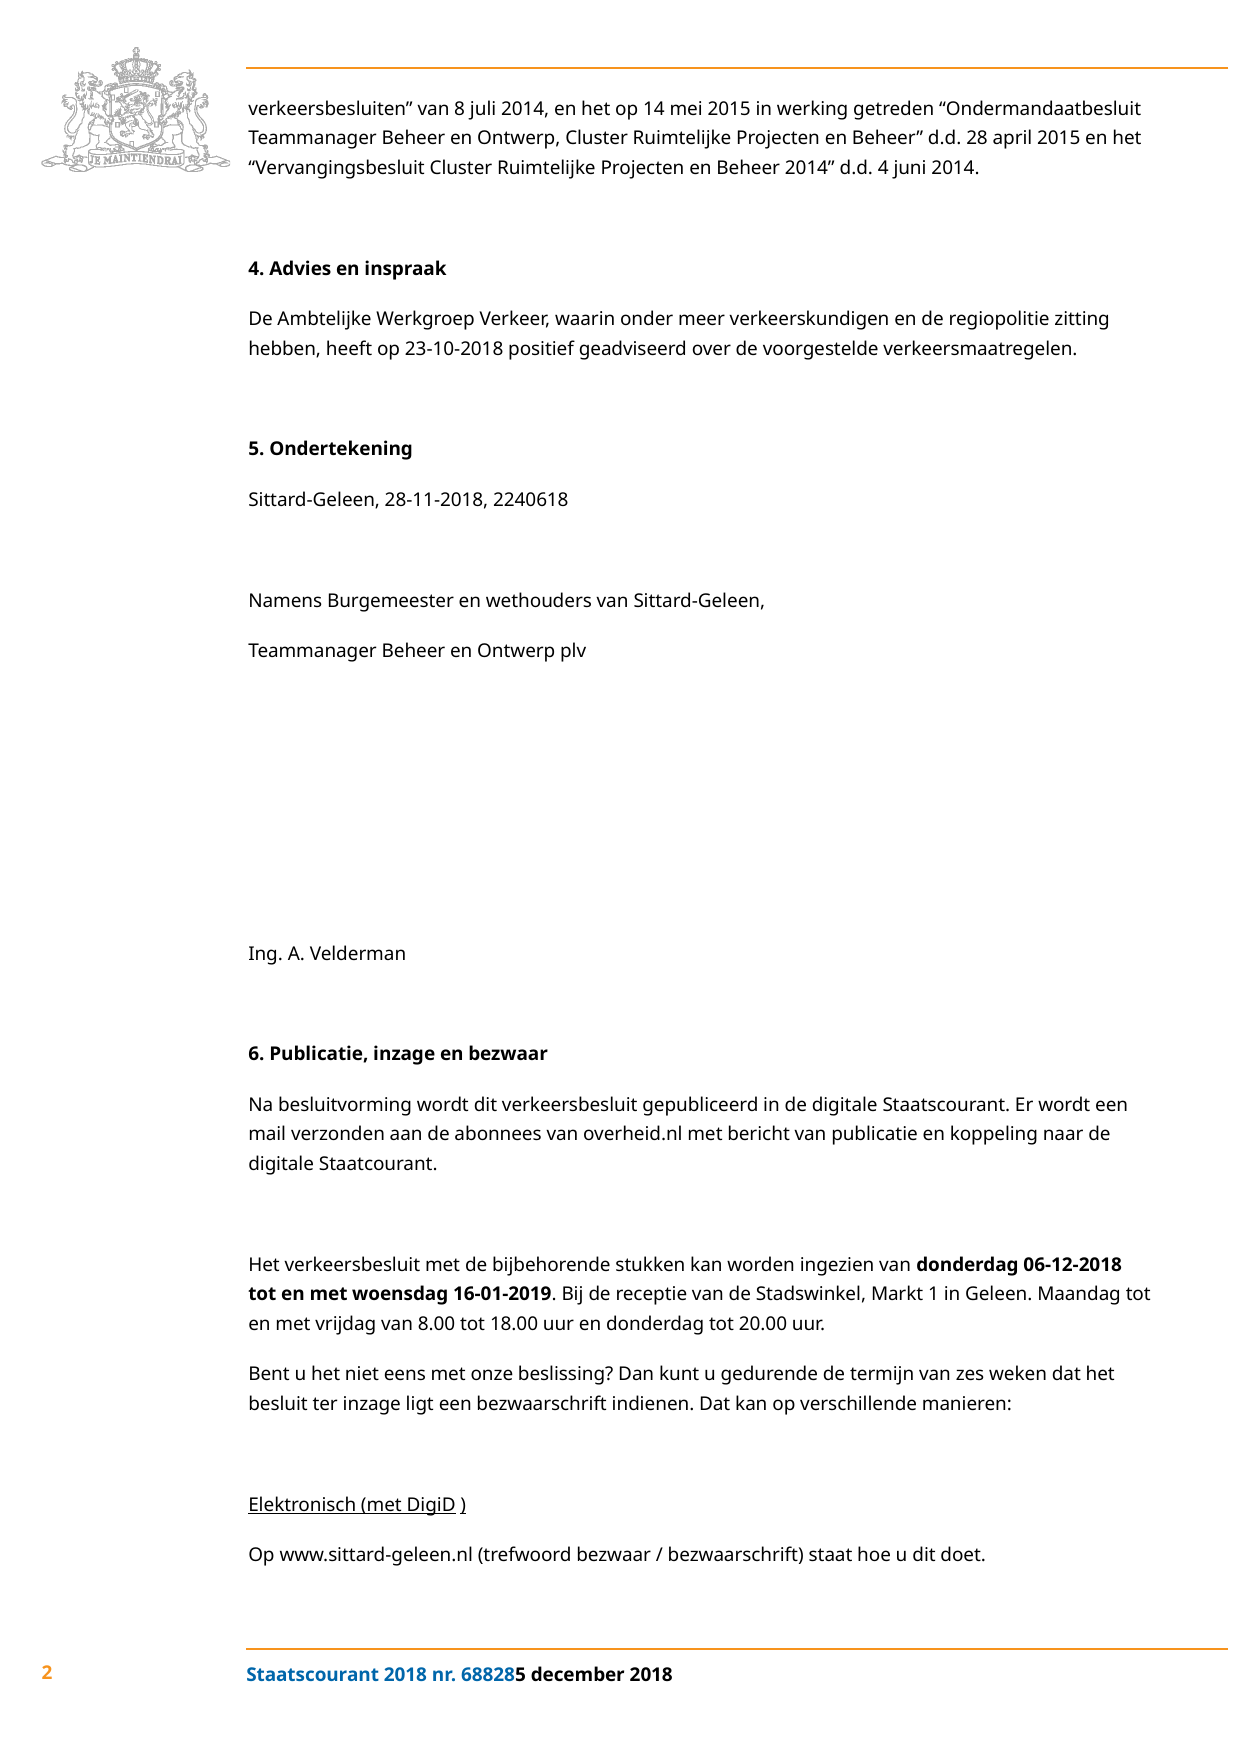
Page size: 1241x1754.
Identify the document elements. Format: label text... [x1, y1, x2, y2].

text Na besluitvorming wordt dit verkeersbesluit gepubliceerd in de digitale Staatscourant. Er wordt een mail verzonden aan de abonnees van overheid.nl met bericht van publicatie en koppeling naar de digitale Staatcourant. [248, 1091, 1152, 1176]
text Bent u het niet eens met onze beslissing? Dan kunt u gedurende de termijn van zes weken dat het besluit ter inzage ligt een bezwaarschrift indienen. Dat kan op verschillende manieren: [248, 1361, 1152, 1416]
text Op www.sittard-geleen.nl (trefwoord bezwaar / bezwaarschrift) staat hoe u dit doet. [248, 1541, 1152, 1567]
text 5. Ondertekening [248, 436, 1152, 461]
text Ing. A. Velderman [248, 940, 1152, 966]
text Teammanager Beheer en Ontwerp plv [248, 637, 1152, 663]
text Sittard-Geleen, 28-11-2018, 2240618 [248, 486, 1152, 512]
text Elektronisch (met DigiD ) [248, 1491, 1152, 1517]
text 4. Advies en inspraak [248, 255, 1152, 281]
text Het verkeersbesluit met de bijbehorende stukken kan worden ingezien van donderdag 06-12-2018 tot en met woensdag 16-01-2019. Bij de receptie van de Stadswinkel, Markt 1 in Geleen. Maandag tot en met vrijdag van 8.00 tot 18.00 uur en donderdag tot 20.00 uur. [248, 1251, 1152, 1336]
text 6. Publicatie, inzage en bezwaar [248, 1041, 1152, 1066]
text Namens Burgemeester en wethouders van Sittard-Geleen, [248, 587, 1152, 613]
text verkeersbesluiten” van 8 juli 2014, en het op 14 mei 2015 in werking getreden “Ondermandaatbesluit Teammanager Beheer en Ontwerp, Cluster Ruimtelijke Projecten en Beheer” d.d. 28 april 2015 en het “Vervangingsbesluit Cluster Ruimtelijke Projecten en Beheer 2014” d.d. 4 juni 2014. [248, 95, 1152, 180]
picture [41, 47, 231, 172]
text De Ambtelijke Werkgroep Verkeer, waarin onder meer verkeerskundigen en de regiopolitie zitting hebben, heeft op 23-10-2018 positief geadviseerd over de voorgestelde verkeersmaatregelen. [248, 305, 1152, 361]
